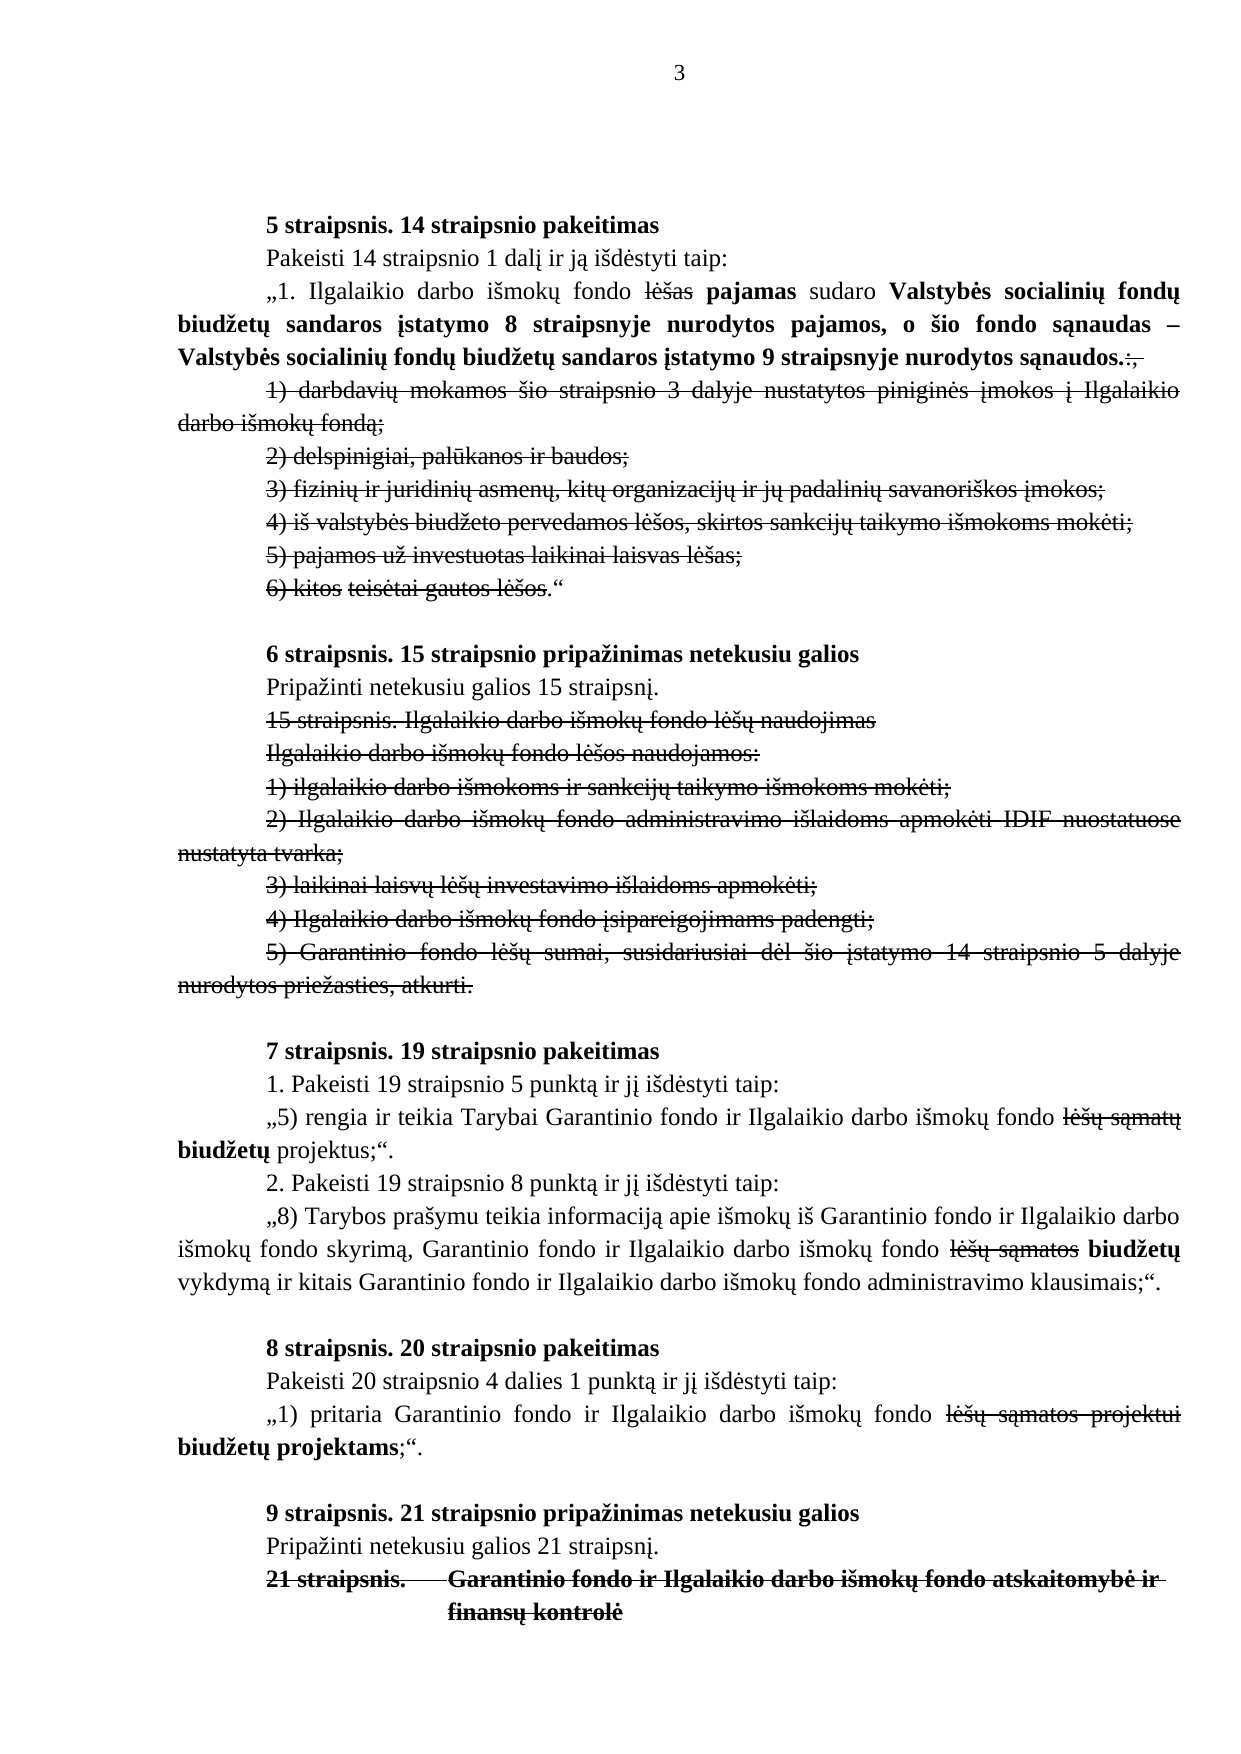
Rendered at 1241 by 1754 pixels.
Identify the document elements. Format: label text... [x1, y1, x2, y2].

text 1) ilgalaikio darbo išmokoms ir sankcijų taikymo išmokoms mokėti; [177, 772, 1181, 800]
text finansų kontrolė [312, 1597, 1181, 1626]
text „8) Tarybos prašymu teikia informaciją apie išmokų iš Garantinio fondo ir Ilgalaikio darbo išmokų fondo skyrimą, Garantinio fondo ir Ilgalaikio darbo išmokų fondo lėšų sąmatos biudžetų vykdymą ir kitais Garantinio fondo ir Ilgalaikio darbo išmokų fondo administravimo klausimais;“. [177, 1201, 1181, 1296]
text Pripažinti netekusiu galios 21 straipsnį. [177, 1531, 1181, 1560]
text 4) Ilgalaikio darbo išmokų fondo įsipareigojimams padengti; [177, 904, 1181, 932]
text 4) iš valstybės biudžeto pervedamos lėšos, skirtos sankcijų taikymo išmokoms mokėti; [177, 507, 1181, 536]
text 3) laikinai laisvų lėšų investavimo išlaidoms apmokėti; [177, 871, 1181, 899]
text 8 straipsnis. 20 straipsnio pakeitimas [177, 1333, 1181, 1362]
text 2) Ilgalaikio darbo išmokų fondo administravimo išlaidoms apmokėti IDIF nuostatuose nustatyta tvarka; [177, 804, 1181, 866]
text 21 straipsnis. Garantinio fondo ir Ilgalaikio darbo išmokų fondo atskaitomybė ir [177, 1564, 1181, 1593]
text Pakeisti 14 straipsnio 1 dalį ir ją išdėstyti taip: [177, 243, 1181, 272]
text „5) rengia ir teikia Tarybai Garantinio fondo ir Ilgalaikio darbo išmokų fondo lėšų sąmatų biudžetų projektus;“. [177, 1102, 1181, 1163]
text 3) fizinių ir juridinių asmenų, kitų organizacijų ir jų padalinių savanoriškos įmokos; [177, 474, 1181, 503]
text 2. Pakeisti 19 straipsnio 8 punktą ir jį išdėstyti taip: [177, 1168, 1181, 1197]
text „1. Ilgalaikio darbo išmokų fondo lėšas pajamas sudaro Valstybės socialinių fondų biudžetų sandaros įstatymo 8 straipsnyje nurodytos pajamos, o šio fondo sąnaudas – Valstybės socialinių fondų biudžetų sandaros įstatymo 9 straipsnyje nurodytos sąnaudos.:, [177, 276, 1181, 371]
text 15 straipsnis. Ilgalaikio darbo išmokų fondo lėšų naudojimas [177, 706, 1181, 734]
text 5) pajamos už investuotas laikinai laisvas lėšas; [177, 540, 1181, 569]
text 7 straipsnis. 19 straipsnio pakeitimas [177, 1036, 1181, 1064]
text 5) Garantinio fondo lėšų sumai, susidariusiai dėl šio įstatymo 14 straipsnio 5 dalyje nurodytos priežasties, atkurti. [177, 937, 1181, 998]
text „1) pritaria Garantinio fondo ir Ilgalaikio darbo išmokų fondo lėšų sąmatos projektui biudžetų projektams;“. [177, 1399, 1181, 1461]
text 1) darbdavių mokamos šio straipsnio 3 dalyje nustatytos piniginės įmokos į Ilgalaikio darbo išmokų fondą; [177, 375, 1181, 437]
text Ilgalaikio darbo išmokų fondo lėšos naudojamos: [177, 738, 1181, 767]
text 2) delspinigiai, palūkanos ir baudos; [177, 441, 1181, 470]
text 6 straipsnis. 15 straipsnio pripažinimas netekusiu galios [177, 639, 1181, 668]
text 5 straipsnis. 14 straipsnio pakeitimas [177, 210, 1181, 239]
text Pakeisti 20 straipsnio 4 dalies 1 punktą ir jį išdėstyti taip: [177, 1366, 1181, 1395]
text Pripažinti netekusiu galios 15 straipsnį. [177, 672, 1181, 701]
text 6) kitos teisėtai gautos lėšos.“ [177, 573, 1181, 602]
text 1. Pakeisti 19 straipsnio 5 punktą ir jį išdėstyti taip: [177, 1069, 1181, 1097]
text 9 straipsnis. 21 straipsnio pripažinimas netekusiu galios [177, 1498, 1181, 1527]
